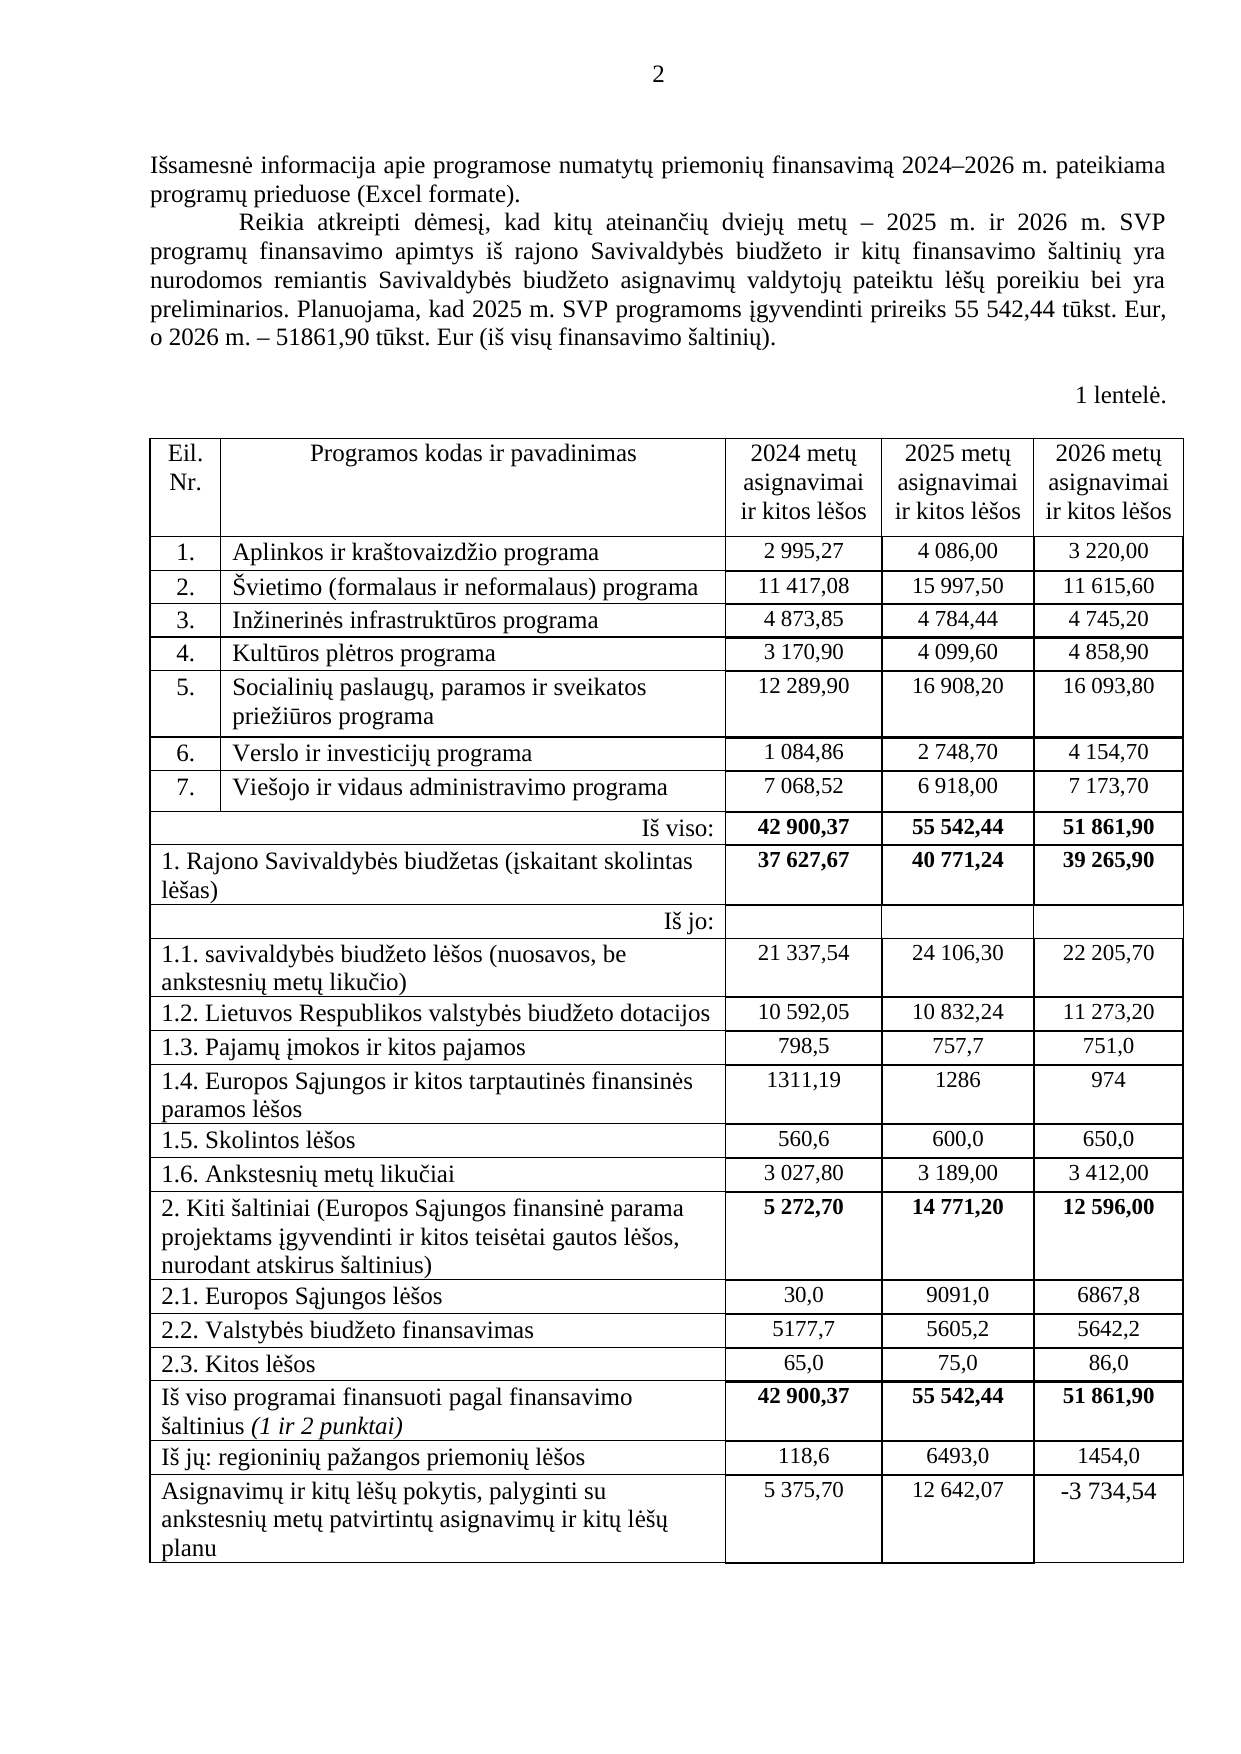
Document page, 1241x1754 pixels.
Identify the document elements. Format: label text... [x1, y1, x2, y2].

table_cell 4 086,00 [883, 537, 1033, 570]
table_cell 6867,8 [1035, 1281, 1182, 1313]
table_cell 5. [151, 671, 220, 736]
table_cell 5 375,70 [726, 1476, 881, 1562]
table_cell 2.1. Europos Sąjungos lėšos [151, 1280, 725, 1313]
table_cell 22 205,70 [1035, 939, 1182, 996]
table_cell 7 068,52 [726, 772, 881, 811]
table_cell 11 615,60 [1035, 572, 1182, 603]
table_cell 1.2. Lietuvos Respublikos valstybės biudžeto dotacijos [151, 997, 725, 1030]
table_cell 1. Rajono Savivaldybės biudžetas (įskaitant skolintas lėšas) [151, 845, 725, 904]
table_cell 11 273,20 [1035, 998, 1182, 1030]
table_header Eil. Nr. [151, 439, 220, 536]
table_cell [882, 906, 1033, 938]
table_header 2026 metų asignavimai ir kitos lėšos [1034, 439, 1183, 536]
table_cell 1.5. Skolintos lėšos [151, 1124, 725, 1157]
table_cell 42 900,37 [726, 1383, 881, 1440]
table_cell 2 748,70 [883, 739, 1033, 770]
table_cell 6 918,00 [883, 772, 1033, 811]
table_cell [726, 906, 881, 938]
table_cell 4 745,20 [1035, 605, 1182, 636]
table_cell 2.2. Valstybės biudžeto finansavimas [151, 1314, 725, 1347]
table_cell 751,0 [1035, 1032, 1182, 1064]
table_cell 7. [151, 771, 220, 811]
table_cell 4 099,60 [883, 639, 1033, 670]
table_cell 3 170,90 [726, 639, 881, 670]
table_cell 1286 [883, 1066, 1033, 1123]
table_cell 30,0 [726, 1281, 881, 1313]
table_cell 40 771,24 [883, 846, 1033, 904]
table_cell 3 220,00 [1035, 537, 1182, 570]
table_cell 4. [151, 638, 220, 670]
table_cell 16 908,20 [883, 672, 1033, 736]
table_cell -3 734,54 [1035, 1476, 1183, 1562]
table_cell 798,5 [726, 1032, 881, 1064]
table_cell 24 106,30 [883, 939, 1033, 996]
table_cell 1. [151, 537, 220, 570]
table_cell 10 832,24 [883, 998, 1033, 1030]
table_cell 118,6 [726, 1442, 881, 1474]
table_cell 14 771,20 [883, 1193, 1033, 1279]
table_cell 1.6. Ankstesnių metų likučiai [151, 1158, 725, 1191]
table_cell Iš viso programai finansuoti pagal finansavimo šaltinius (1 ir 2 punktai) [151, 1381, 725, 1440]
table_cell 600,0 [883, 1125, 1033, 1157]
table_cell [1034, 906, 1183, 938]
table_cell 10 592,05 [726, 998, 881, 1030]
table_cell 560,6 [726, 1125, 881, 1157]
table_cell 5605,2 [883, 1315, 1033, 1347]
table_cell 4 784,44 [883, 605, 1033, 636]
table_cell 3 412,00 [1035, 1159, 1182, 1191]
table_cell 1.4. Europos Sąjungos ir kitos tarptautinės finansinės paramos lėšos [151, 1065, 725, 1123]
table_cell Inžinerinės infrastruktūros programa [221, 604, 725, 636]
table_cell Socialinių paslaugų, paramos ir sveikatos priežiūros programa [221, 671, 725, 736]
table_cell 4 873,85 [726, 605, 881, 636]
table_cell Verslo ir investicijų programa [221, 738, 725, 770]
table_cell 2.3. Kitos lėšos [151, 1348, 725, 1380]
table_cell 2. [151, 571, 220, 603]
table_cell 2. Kiti šaltiniai (Europos Sąjungos finansinė parama projektams įgyvendinti ir kitos teisėtai gautos lėšos, nurodant atskirus šaltinius) [151, 1192, 725, 1279]
table_cell Asignavimų ir kitų lėšų pokytis, palyginti su ankstesnių metų patvirtintų asignavimų ir kitų lėšų planu [151, 1475, 725, 1562]
table_cell 7 173,70 [1035, 772, 1182, 811]
table_cell 4 858,90 [1035, 639, 1182, 670]
table_cell 37 627,67 [726, 846, 881, 904]
table_cell 51 861,90 [1035, 1383, 1182, 1440]
table_cell 42 900,37 [726, 813, 881, 844]
table_cell 650,0 [1035, 1125, 1182, 1157]
table_cell 1 084,86 [726, 739, 881, 770]
table_cell 974 [1035, 1066, 1182, 1123]
table_cell Iš jo: [151, 905, 725, 938]
table_cell 51 861,90 [1035, 813, 1182, 844]
table_cell 11 417,08 [726, 572, 881, 603]
table_cell Viešojo ir vidaus administravimo programa [221, 771, 725, 811]
table_cell 1.1. savivaldybės biudžeto lėšos (nuosavos, be ankstesnių metų likučio) [151, 939, 725, 996]
table_cell Kultūros plėtros programa [221, 638, 725, 670]
table_cell 12 642,07 [883, 1476, 1033, 1562]
table_cell Švietimo (formalaus ir neformalaus) programa [221, 571, 725, 603]
table_cell 1.3. Pajamų įmokos ir kitos pajamos [151, 1031, 725, 1064]
table_cell 6493,0 [883, 1442, 1033, 1474]
table_cell 65,0 [726, 1349, 881, 1380]
table_cell 55 542,44 [883, 813, 1033, 844]
table_cell 4 154,70 [1035, 739, 1182, 770]
table_cell 15 997,50 [883, 572, 1033, 603]
table_cell Aplinkos ir kraštovaizdžio programa [221, 537, 725, 570]
table_cell 3 027,80 [726, 1159, 881, 1191]
table_cell 6. [151, 738, 220, 770]
table_cell Iš jų: regioninių pažangos priemonių lėšos [151, 1441, 725, 1474]
table_cell 55 542,44 [883, 1383, 1033, 1440]
text Reikia atkreipti dėmesį, kad kitų ateinančių dviejų metų – 2025 m. ir 2026 m. SVP programų finansavimo apimtys iš rajono Savivaldybės biudžeto ir kitų finansavimo šaltinių yra nurodomos remiantis Savivaldybės biudžeto asignavimų valdytojų pateiktu lėšų poreikiu bei yra preliminarios. Planuojama, kad 2025 m. SVP programoms įgyvendinti prireiks 55 542,44 tūkst. Eur, o 2026 m. – 51861,90 tūkst. Eur (iš visų finansavimo šaltinių). [150, 207, 1167, 351]
text 1 lentelė. [150, 380, 1167, 409]
table_header 2024 metų asignavimai ir kitos lėšos [726, 439, 881, 536]
table_cell 12 289,90 [726, 672, 881, 736]
table_cell 39 265,90 [1035, 846, 1182, 904]
table_header 2025 metų asignavimai ir kitos lėšos [882, 439, 1033, 536]
table_cell 5 272,70 [726, 1193, 881, 1279]
table_cell 1454,0 [1035, 1442, 1182, 1474]
table_cell 75,0 [883, 1349, 1033, 1380]
table_cell 12 596,00 [1035, 1193, 1182, 1279]
table_cell Iš viso: [151, 812, 725, 844]
table_cell 5177,7 [726, 1315, 881, 1347]
table_cell 757,7 [883, 1032, 1033, 1064]
table_header Programos kodas ir pavadinimas [221, 439, 725, 536]
table_cell 9091,0 [883, 1281, 1033, 1313]
table_cell 3. [151, 604, 220, 636]
table_cell 21 337,54 [726, 939, 881, 996]
table_cell 5642,2 [1035, 1315, 1182, 1347]
table_cell 86,0 [1035, 1349, 1182, 1380]
text Išsamesnė informacija apie programose numatytų priemonių finansavimą 2024–2026 m. pateikiama programų prieduose (Excel formate). [150, 150, 1167, 207]
table_cell 3 189,00 [883, 1159, 1033, 1191]
table_cell 16 093,80 [1035, 672, 1182, 736]
table_cell 1311,19 [726, 1066, 881, 1123]
table_cell 2 995,27 [726, 537, 881, 570]
